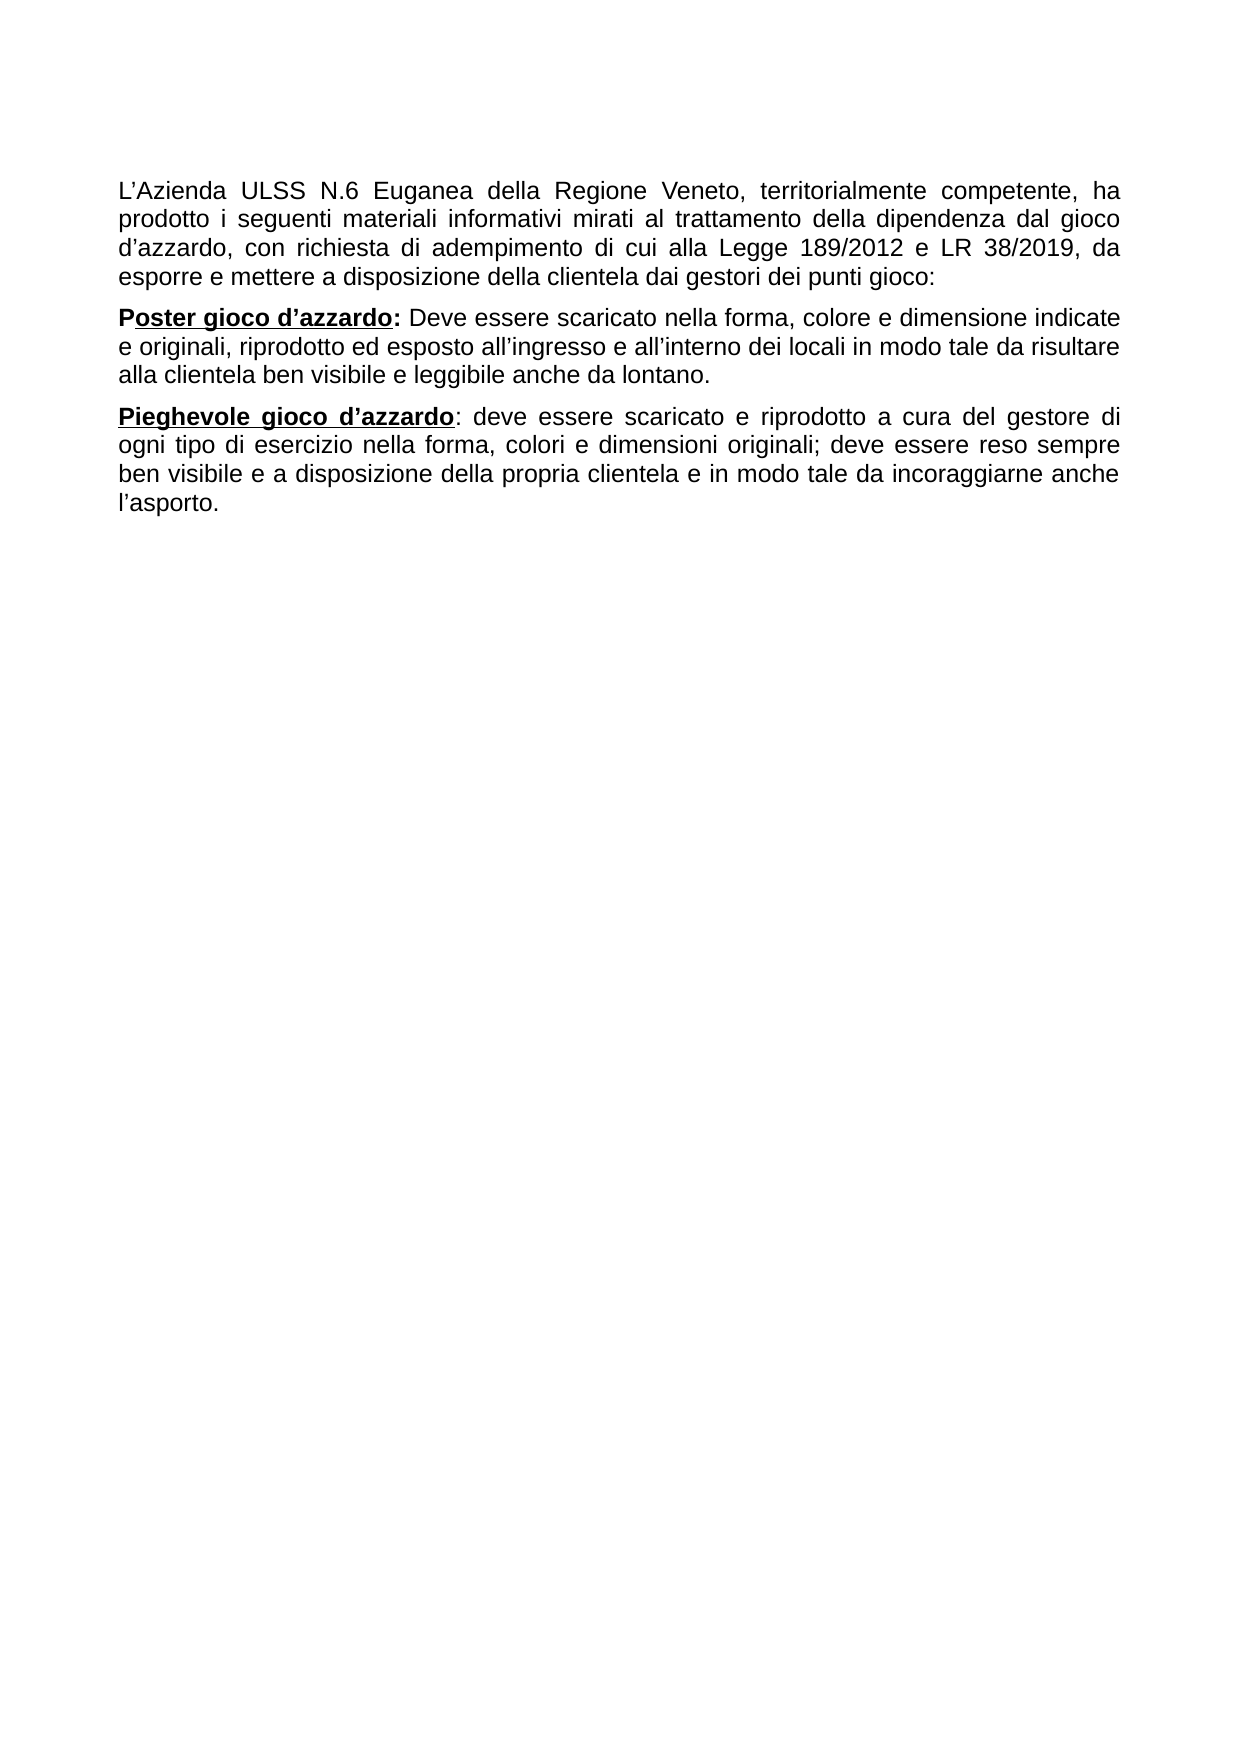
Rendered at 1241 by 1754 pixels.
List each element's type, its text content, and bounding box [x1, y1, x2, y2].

text L’Azienda ULSS N.6 Euganea della Regione Veneto, territorialmente competente, ha prodotto i seguenti materiali informativi mirati al trattamento della dipendenza dal gioco d’azzardo, con richiesta di adempimento di cui alla Legge 189/2012 e LR 38/2019, da esporre e mettere a disposizione della clientela dai gestori dei punti gioco: [118, 176, 1122, 291]
text Poster gioco d’azzardo: Deve essere scaricato nella forma, colore e dimensione indicate e originali, riprodotto ed esposto all’ingresso e all’interno dei locali in modo tale da risultare alla clientela ben visibile e leggibile anche da lontano. [118, 303, 1122, 389]
text Pieghevole gioco d’azzardo: deve essere scaricato e riprodotto a cura del gestore di ogni tipo di esercizio nella forma, colori e dimensioni originali; deve essere reso sempre ben visibile e a disposizione della propria clientela e in modo tale da incoraggiarne anche l’asporto. [118, 402, 1122, 517]
